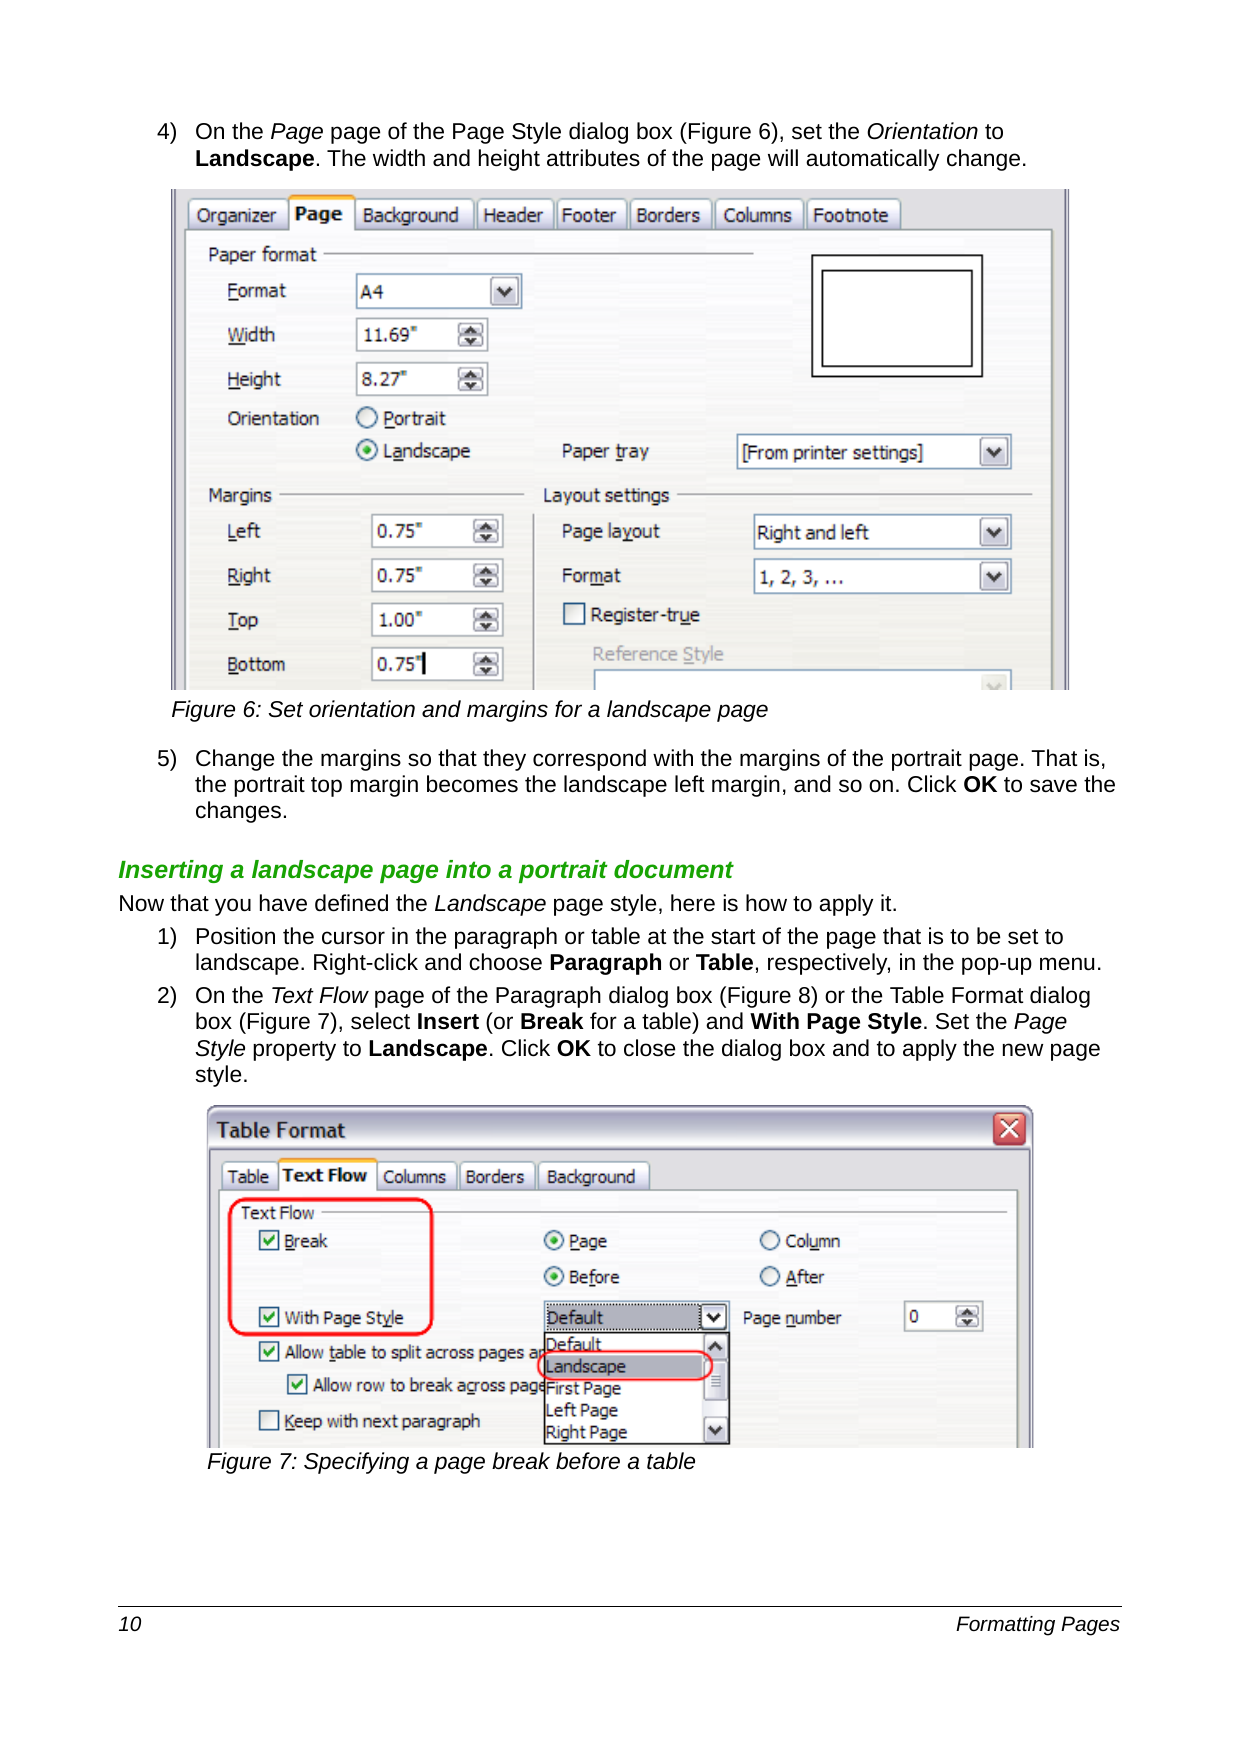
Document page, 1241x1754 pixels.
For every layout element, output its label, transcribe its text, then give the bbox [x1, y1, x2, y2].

list Change the margins so that they correspond with the margins of the portrait page. That is, the portrait top margin becomes the landscape left margin, and so on. Click OK to save the changes. [177, 745, 1122, 824]
subtitle Inserting a landscape page into a portrait document [118, 855, 1122, 884]
list On the Page page of the Page Style dialog box (Figure 6), set the Orientation to Landscape. The width and height attributes of the page will automatically change. [177, 118, 1122, 171]
picture [206, 1105, 1034, 1448]
picture [171, 189, 1070, 690]
text Figure 6: Set orientation and margins for a landscape page [171, 696, 1069, 722]
list On the Text Flow page of the Paragraph dialog box (Figure 8) or the Table Format dialog box (Figure 7), select Insert (or Break for a table) and With Page Style. Set the Page Style property to Landscape. Click OK to close the dialog box and to apply the new page style. [177, 982, 1122, 1087]
list Position the cursor in the paragraph or table at the start of the page that is to be set to landscape. Right-click and choose Paragraph or Table, respectively, in the pop-up menu. [177, 923, 1122, 976]
list Now that you have defined the Landscape page style, here is how to apply it. [118, 890, 1122, 916]
text Figure 7: Specifying a page break before a table [207, 1448, 1033, 1474]
